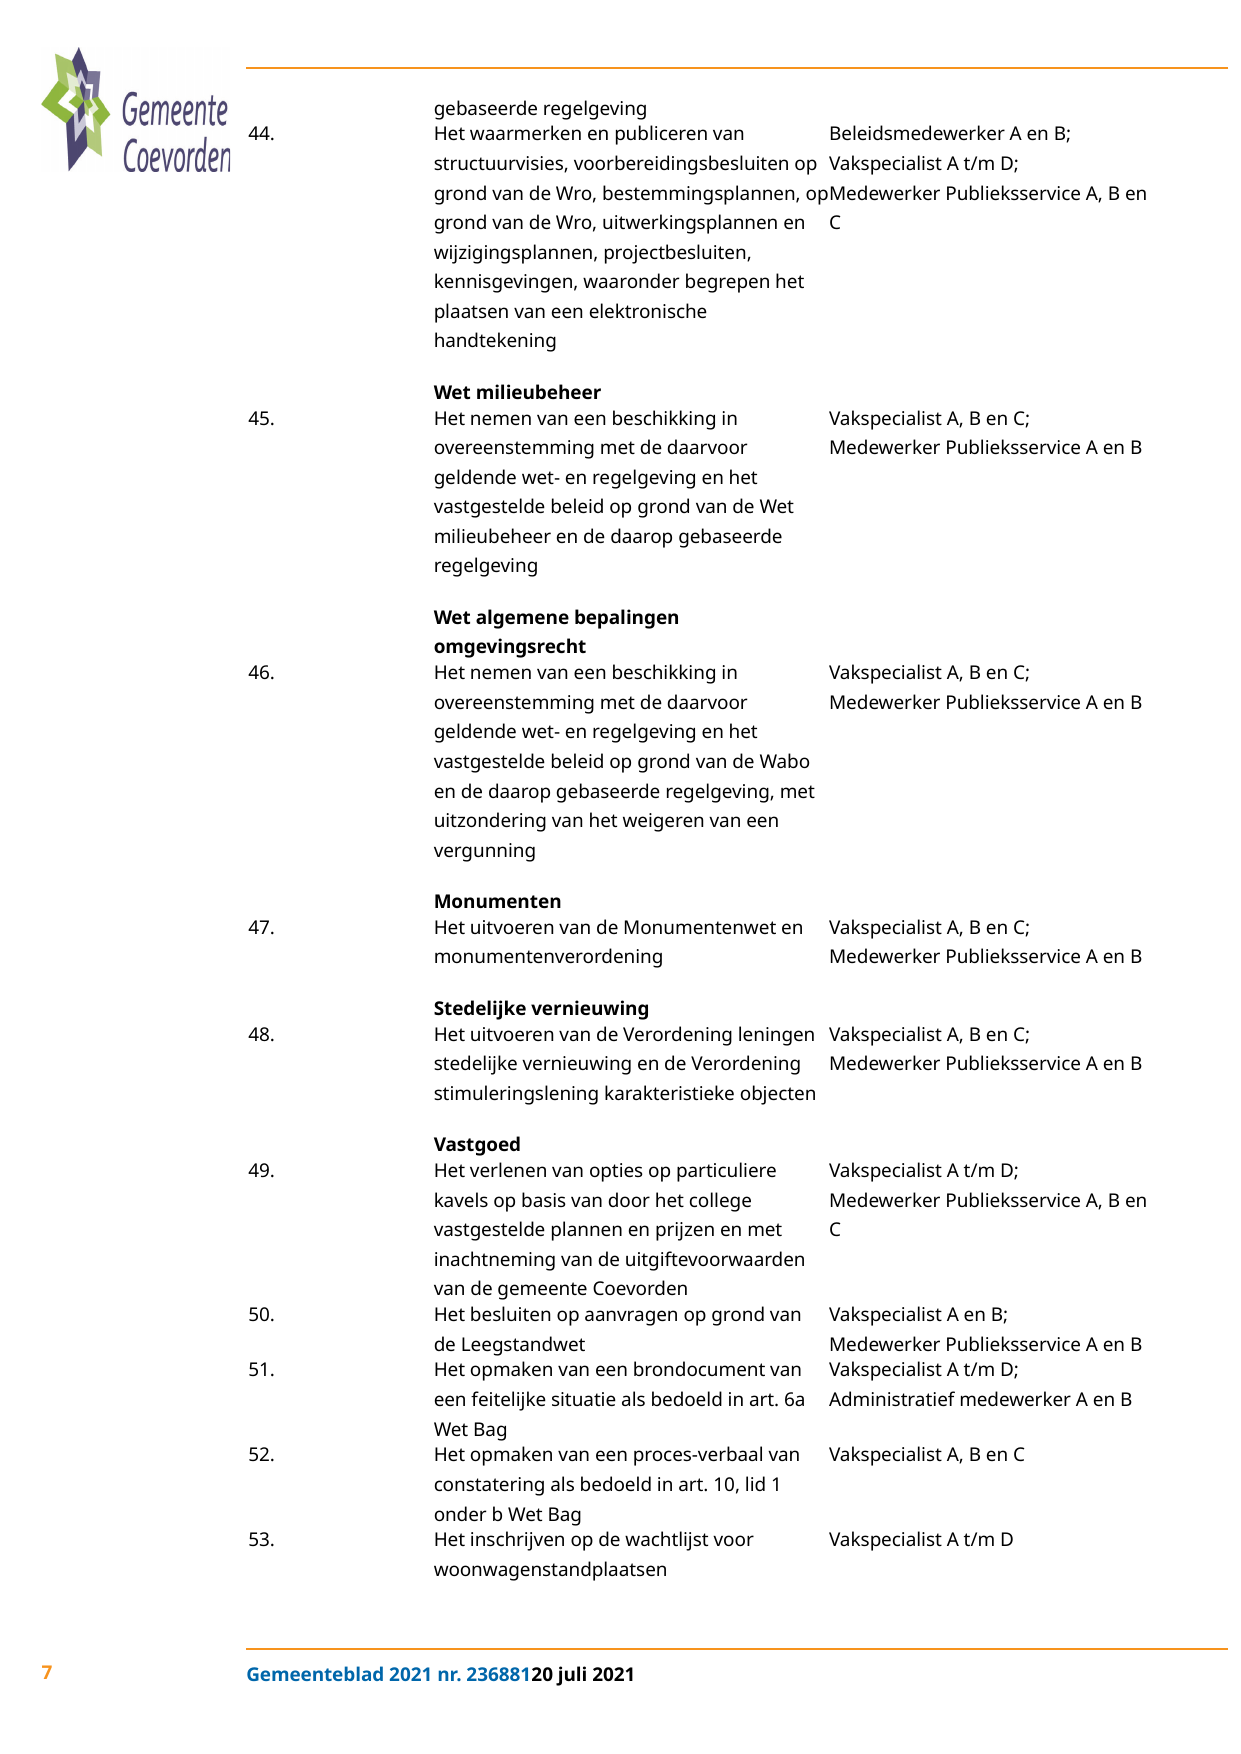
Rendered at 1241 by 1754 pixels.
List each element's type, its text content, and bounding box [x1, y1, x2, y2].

table_cell [829, 604, 1152, 659]
table_cell Vakspecialist A t/m D; Medewerker Publieksservice A, B en C [829, 1157, 1152, 1301]
table_cell 45. [248, 405, 433, 578]
table_cell [248, 379, 433, 405]
table_cell 50. [248, 1301, 433, 1357]
table_cell [829, 863, 1152, 888]
table_cell [829, 1582, 1152, 1607]
table_cell Monumenten [434, 889, 829, 914]
table_cell Vakspecialist A, B en C; Medewerker Publieksservice A en B [829, 660, 1152, 863]
table_cell [248, 1582, 433, 1607]
table_cell Het verlenen van opties op particuliere kavels op basis van door het college vastgestelde plannen en prijzen en met inachtneming van de uitgiftevoorwaarden van de gemeente Coevorden [434, 1157, 829, 1301]
table_cell Vakspecialist A, B en C; Medewerker Publieksservice A en B [829, 1021, 1152, 1106]
table_cell Wet algemene bepalingen omgevingsrecht [434, 604, 829, 659]
table_cell 52. [248, 1442, 433, 1526]
table_cell 51. [248, 1357, 433, 1442]
table_cell [829, 95, 1152, 121]
table_cell 49. [248, 1157, 433, 1301]
table_cell [248, 353, 433, 379]
table_cell [829, 1132, 1152, 1157]
table_cell [829, 353, 1152, 379]
table_cell [829, 995, 1152, 1021]
table_cell Het besluiten op aanvragen op grond van de Leegstandwet [434, 1301, 829, 1357]
table_cell Vastgoed [434, 1132, 829, 1157]
picture [41, 47, 231, 172]
table_cell Het opmaken van een proces-verbaal van constatering als bedoeld in art. 10, lid 1 onder b Wet Bag [434, 1442, 829, 1526]
table_cell Het nemen van een beschikking in overeenstemming met de daarvoor geldende wet- en regelgeving en het vastgestelde beleid op grond van de Wet milieubeheer en de daarop gebaseerde regelgeving [434, 405, 829, 578]
table_cell [434, 863, 829, 888]
table_cell [829, 379, 1152, 405]
table_cell [829, 970, 1152, 995]
table_cell [829, 1106, 1152, 1132]
table_cell Het nemen van een beschikking in overeenstemming met de daarvoor geldende wet- en regelgeving en het vastgestelde beleid op grond van de Wabo en de daarop gebaseerde regelgeving, met uitzondering van het weigeren van een vergunning [434, 660, 829, 863]
table_cell [434, 353, 829, 379]
table_cell [248, 579, 433, 604]
table_cell Vakspecialist A, B en C; Medewerker Publieksservice A en B [829, 914, 1152, 969]
table_cell [248, 995, 433, 1021]
table_cell Vakspecialist A t/m D [829, 1526, 1152, 1582]
table_cell Het uitvoeren van de Monumentenwet en monumentenverordening [434, 914, 829, 969]
table_cell [434, 1106, 829, 1132]
table_cell [434, 970, 829, 995]
table_cell Het waarmerken en publiceren van structuurvisies, voorbereidingsbesluiten op grond van de Wro, bestemmingsplannen, op grond van de Wro, uitwerkingsplannen en wijzigingsplannen, projectbesluiten, kennisgevingen, waaronder begrepen het plaatsen van een elektronische handtekening [434, 121, 829, 353]
table_cell [248, 1106, 433, 1132]
table_cell Stedelijke vernieuwing [434, 995, 829, 1021]
table_cell [248, 889, 433, 914]
table_cell [829, 579, 1152, 604]
table_cell [248, 95, 433, 121]
table_cell Het uitvoeren van de Verordening leningen stedelijke vernieuwing en de Verordening stimuleringslening karakteristieke objecten [434, 1021, 829, 1106]
table_cell Het opmaken van een brondocument van een feitelijke situatie als bedoeld in art. 6a Wet Bag [434, 1357, 829, 1442]
table_cell [434, 1582, 829, 1607]
table_cell Wet milieubeheer [434, 379, 829, 405]
table_cell Beleidsmedewerker A en B; Vakspecialist A t/m D; Medewerker Publieksservice A, B en C [829, 121, 1152, 353]
table_cell 46. [248, 660, 433, 863]
table_cell [829, 889, 1152, 914]
table_cell gebaseerde regelgeving [434, 95, 829, 121]
table_cell [434, 579, 829, 604]
table_cell 53. [248, 1526, 433, 1582]
table_cell Vakspecialist A, B en C; Medewerker Publieksservice A en B [829, 405, 1152, 578]
table_cell [248, 970, 433, 995]
table_cell [248, 863, 433, 888]
table_cell 44. [248, 121, 433, 353]
table_cell 48. [248, 1021, 433, 1106]
table_cell Vakspecialist A, B en C [829, 1442, 1152, 1526]
table_cell Het inschrijven op de wachtlijst voor woonwagenstandplaatsen [434, 1526, 829, 1582]
table_cell 47. [248, 914, 433, 969]
table_cell Vakspecialist A en B; Medewerker Publieksservice A en B [829, 1301, 1152, 1357]
table_cell Vakspecialist A t/m D; Administratief medewerker A en B [829, 1357, 1152, 1442]
table_cell [248, 604, 433, 659]
table_cell [248, 1132, 433, 1157]
